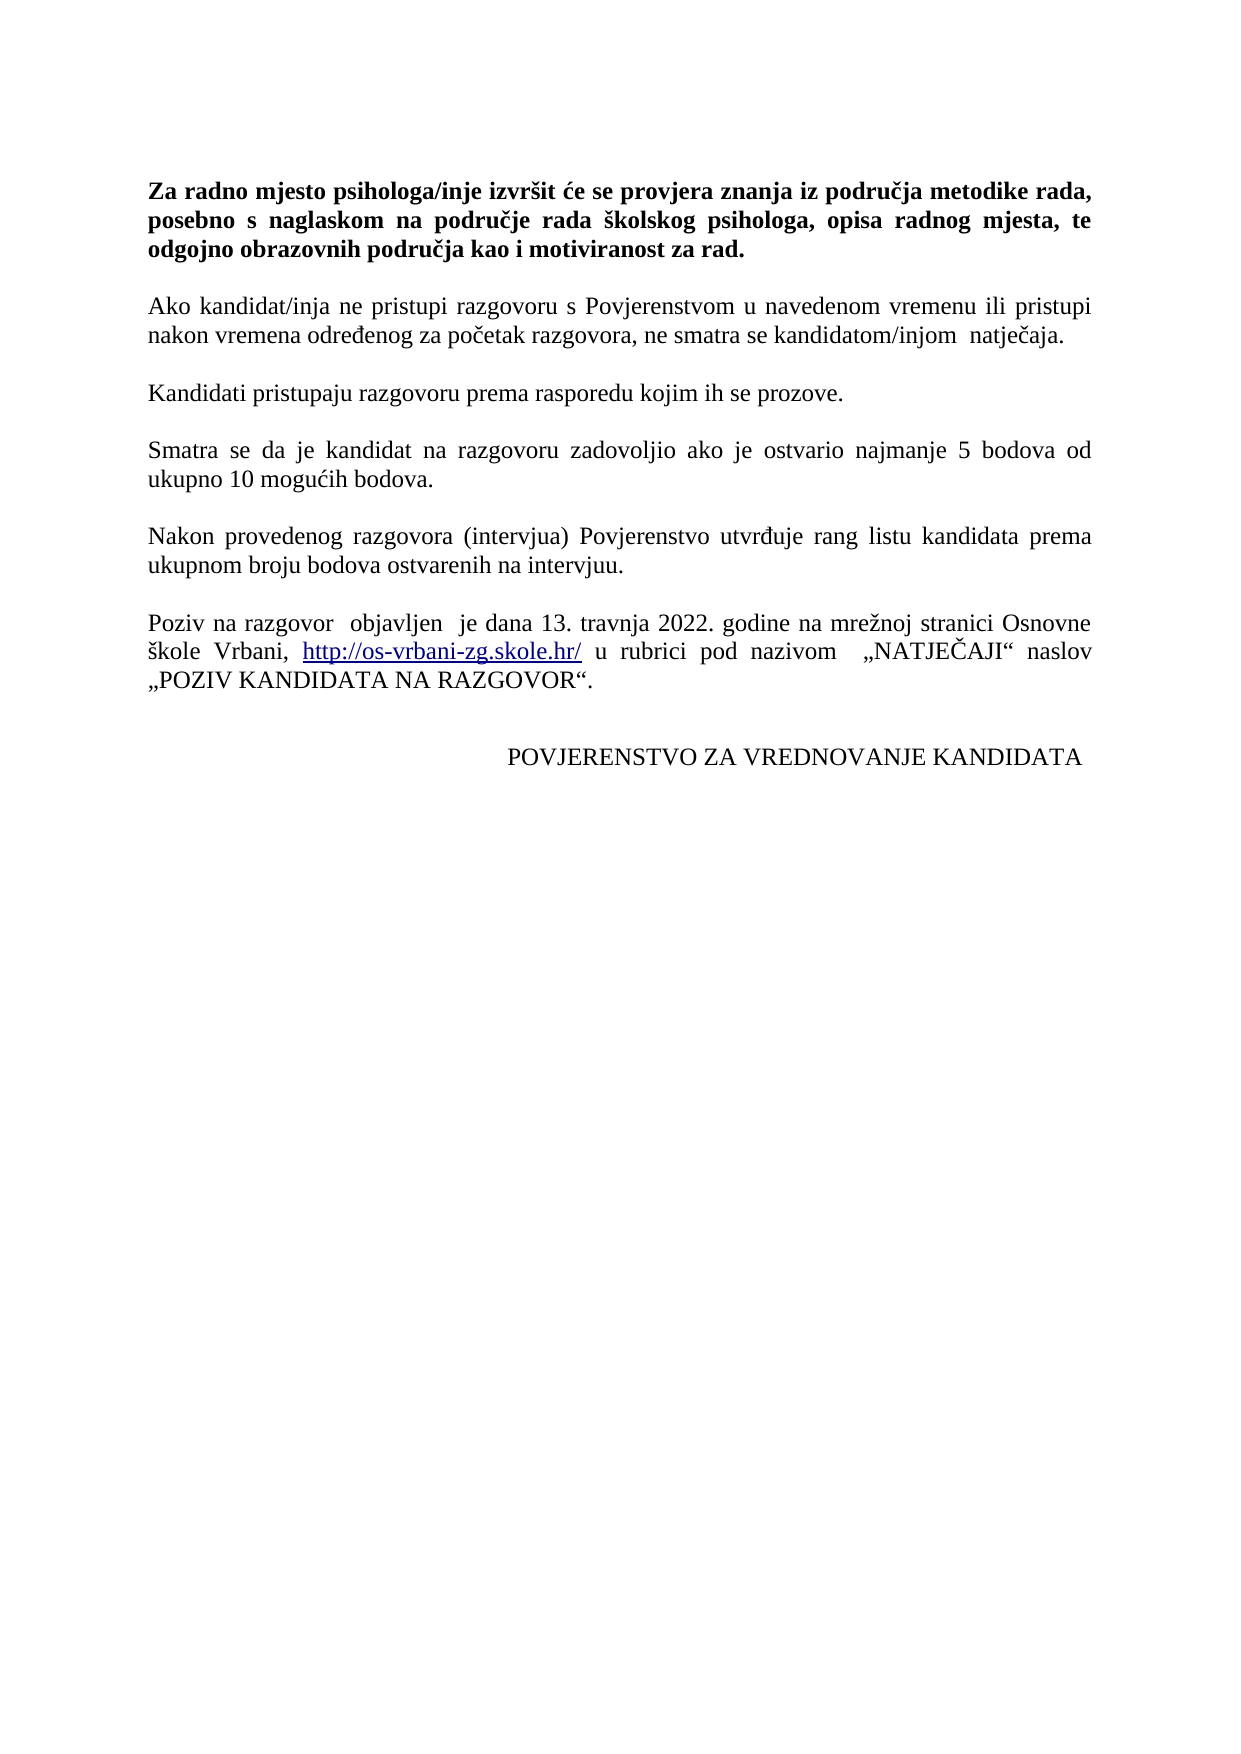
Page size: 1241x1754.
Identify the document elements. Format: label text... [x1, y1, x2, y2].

text POVJERENSTVO ZA VREDNOVANJE KANDIDATA [148, 742, 1093, 771]
text Za radno mjesto psihologa/inje izvršit će se provjera znanja iz područja metodike rada, posebno s naglaskom na područje rada školskog psihologa, opisa radnog mjesta, te odgojno obrazovnih područja kao i motiviranost za rad. [148, 176, 1093, 263]
text Poziv na razgovor objavljen je dana 13. travnja 2022. godine na mrežnoj stranici Osnovne škole Vrbani, http://os-vrbani-zg.skole.hr/ u rubrici pod nazivom „NATJEČAJI“ naslov „POZIV KANDIDATA NA RAZGOVOR“. [148, 608, 1093, 694]
text Ako kandidat/inja ne pristupi razgovoru s Povjerenstvom u navedenom vremenu ili pristupi nakon vremena određenog za početak razgovora, ne smatra se kandidatom/injom natječaja. [148, 291, 1093, 349]
text Kandidati pristupaju razgovoru prema rasporedu kojim ih se prozove. [148, 378, 1093, 406]
text Nakon provedenog razgovora (intervjua) Povjerenstvo utvrđuje rang listu kandidata prema ukupnom broju bodova ostvarenih na intervjuu. [148, 521, 1093, 579]
text Smatra se da je kandidat na razgovoru zadovoljio ako je ostvario najmanje 5 bodova od ukupno 10 mogućih bodova. [148, 435, 1093, 493]
